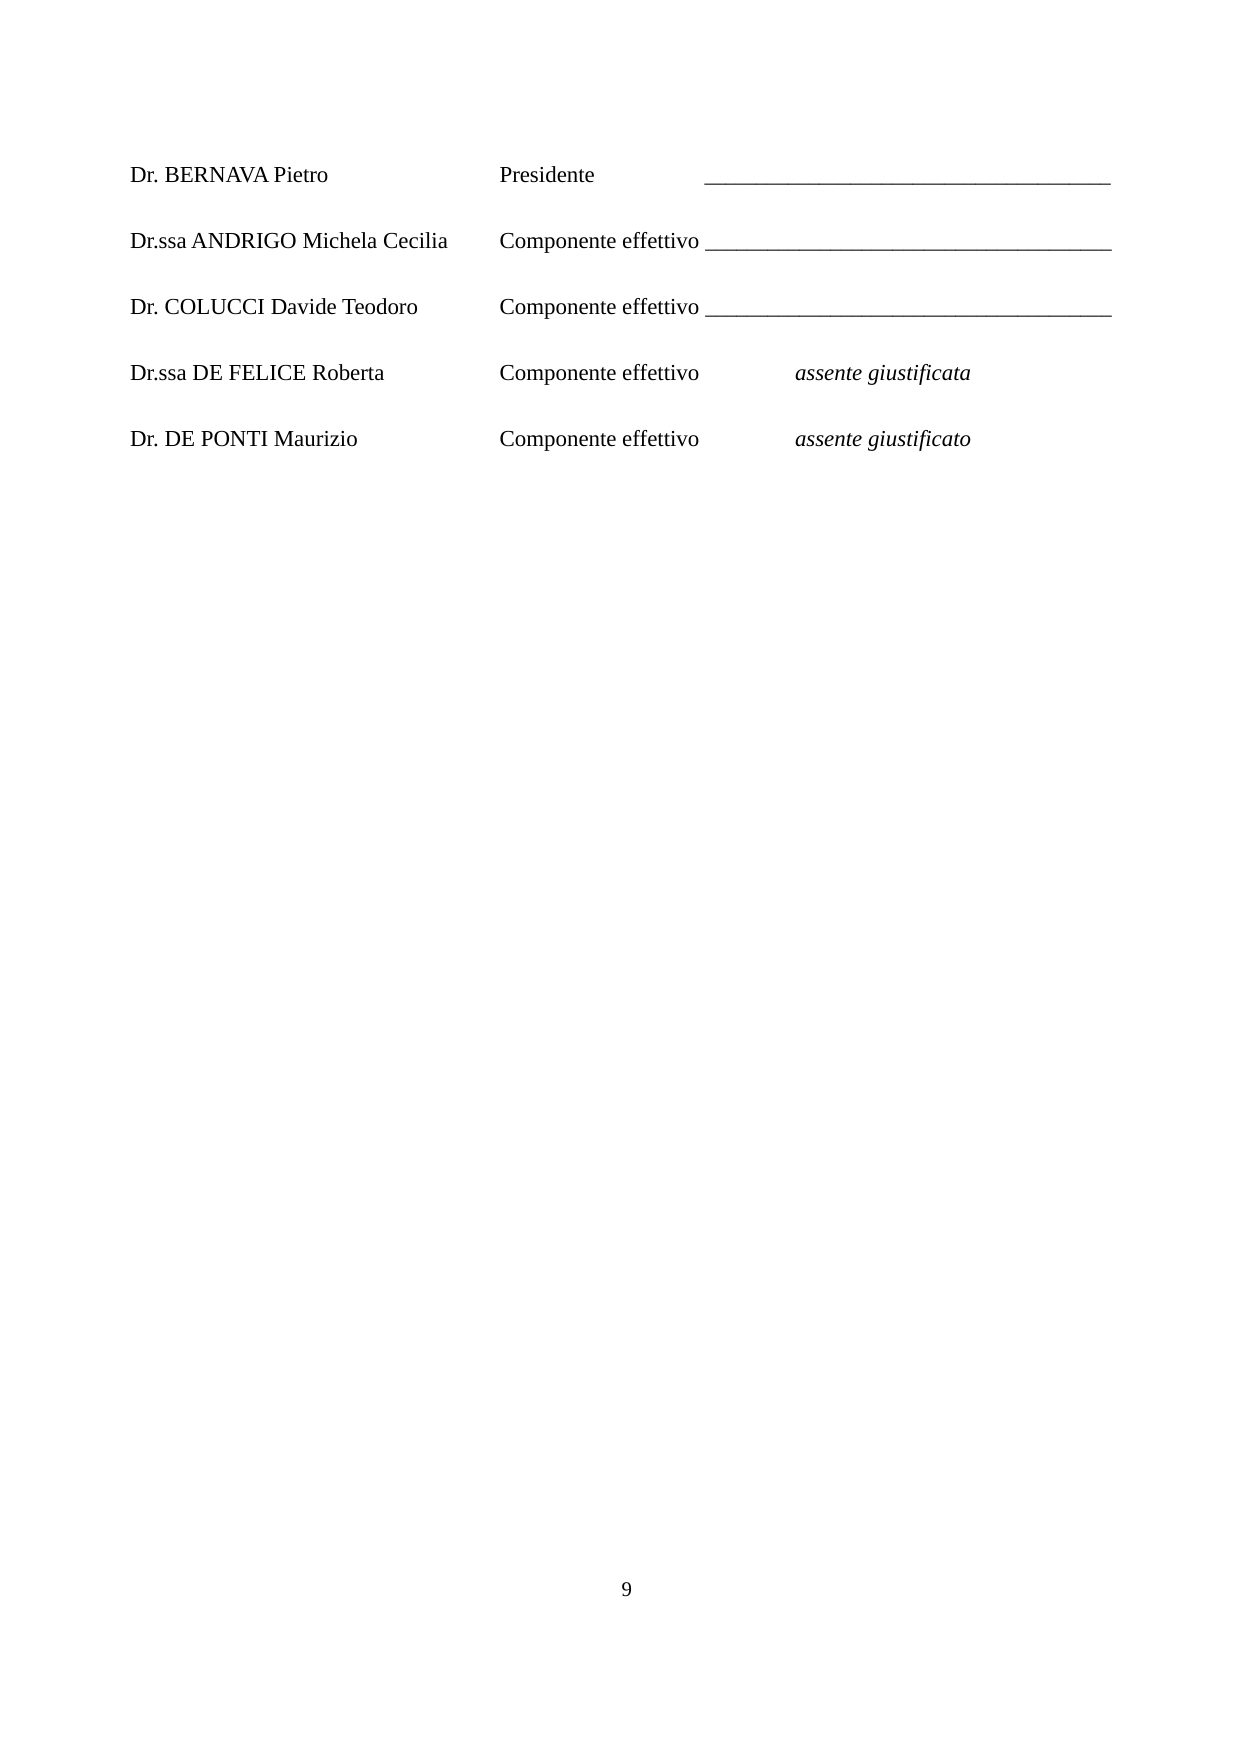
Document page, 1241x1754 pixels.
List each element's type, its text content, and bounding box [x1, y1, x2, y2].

text Dr.ssa ANDRIGO Michela Cecilia Componente effettivo _______________________________________ [130, 227, 1122, 253]
text Dr. BERNAVA Pietro Presidente _______________________________________ [130, 161, 1122, 188]
text Dr.ssa DE FELICE Roberta Componente effettivo assente giustificata [130, 359, 1122, 385]
text Dr. DE PONTI Maurizio Componente effettivo assente giustificato [130, 424, 1122, 451]
text Dr. COLUCCI Davide Teodoro Componente effettivo _______________________________________ [130, 293, 1122, 319]
